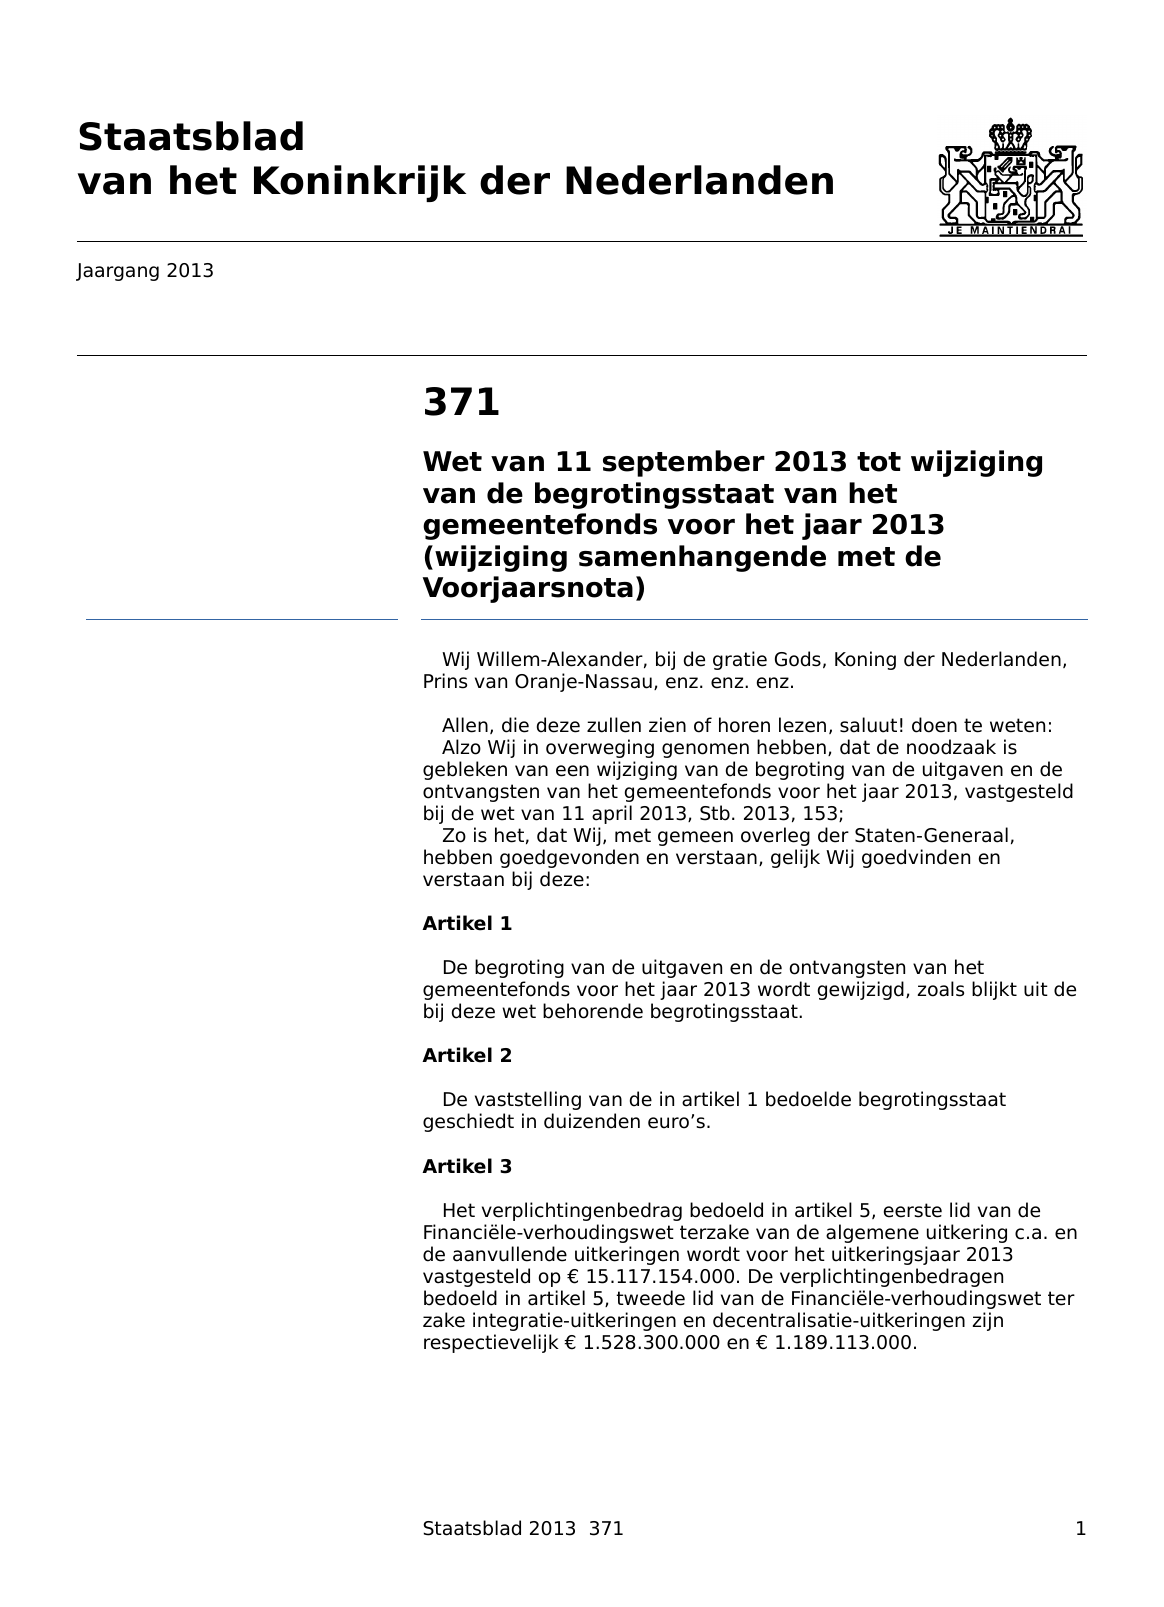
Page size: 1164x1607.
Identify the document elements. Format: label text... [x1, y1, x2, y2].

text Alzo Wij in overweging genomen hebben, dat de noodzaak is gebleken van een wijziging van de begroting van de uitgaven en de ontvangsten van het gemeentefonds voor het jaar 2013, vastgesteld bij de wet van 11 april 2013, Stb. 2013, 153; [422, 737, 1087, 825]
subtitle Artikel 2 [422, 1045, 1087, 1067]
subtitle Artikel 1 [422, 913, 1087, 935]
table_header [886, 100, 1087, 241]
text Wij Willem-Alexander, bij de gratie Gods, Koning der Nederlanden, Prins van Oranje-Nassau, enz. enz. enz. [422, 649, 1087, 693]
text De begroting van de uitgaven en de ontvangsten van het gemeentefonds voor het jaar 2013 wordt gewijzigd, zoals blijkt uit de bij deze wet behorende begrotingsstaat. [422, 957, 1087, 1023]
text De vaststelling van de in artikel 1 bedoelde begrotingsstaat geschiedt in duizenden euro’s. [422, 1089, 1087, 1133]
text Allen, die deze zullen zien of horen lezen, saluut! doen te weten: [422, 715, 1087, 737]
subtitle 371 [422, 381, 1087, 424]
text Wet van 11 september 2013 tot wijziging van de begrotingsstaat van het gemeentefonds voor het jaar 2013 (wijziging samenhangende met de Voorjaarsnota) [422, 447, 1087, 604]
table_cell Jaargang 2013 [77, 242, 1087, 355]
table_header Staatsblad van het Koninkrijk der Nederlanden [77, 100, 886, 241]
text Het verplichtingenbedrag bedoeld in artikel 5, eerste lid van de Financiële-verhoudingswet terzake van de algemene uitkering c.a. en de aanvullende uitkeringen wordt voor het uitkeringsjaar 2013 vastgesteld op € 15.117.154.000. De verplichtingenbedragen bedoeld in artikel 5, tweede lid van de Financiële-verhoudingswet ter zake integratie-uitkeringen en decentralisatie-uitkeringen zijn respectievelijk € 1.528.300.000 en € 1.189.113.000. [422, 1200, 1087, 1353]
picture [936, 115, 1087, 240]
text Zo is het, dat Wij, met gemeen overleg der Staten-Generaal, hebben goedgevonden en verstaan, gelijk Wij goedvinden en verstaan bij deze: [422, 825, 1087, 891]
subtitle Artikel 3 [422, 1156, 1087, 1177]
